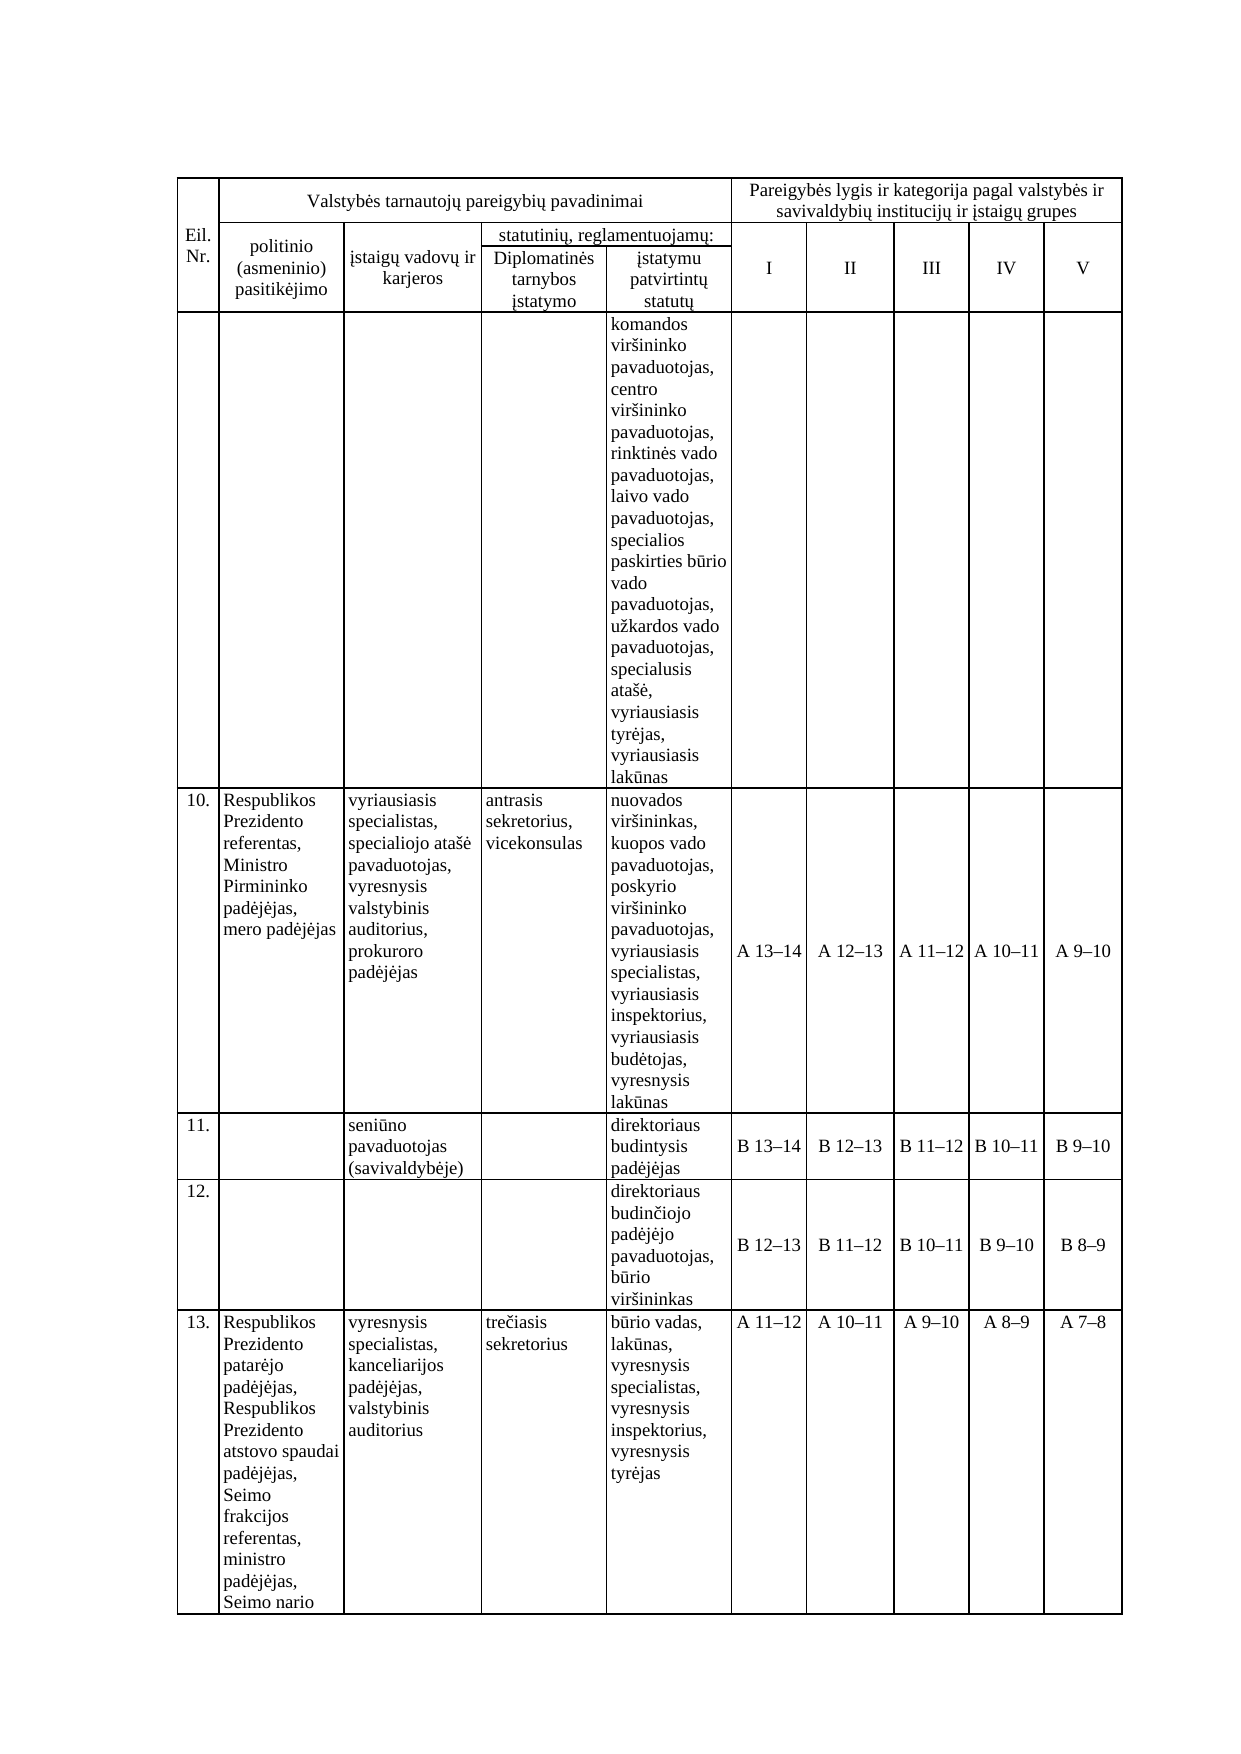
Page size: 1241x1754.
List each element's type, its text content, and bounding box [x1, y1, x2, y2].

table_cell įstaigų vadovų ir karjeros [345, 223, 481, 311]
table_cell III [895, 223, 968, 311]
table_cell A 10–11 [970, 789, 1043, 1112]
table_cell [345, 1180, 481, 1309]
table_cell [895, 313, 968, 787]
table_cell vyriausiasis specialistas, specialiojo atašė pavaduotojas, vyresnysis valstybinis auditorius, prokuroro padėjėjas [345, 789, 481, 1112]
table_cell B 11–12 [807, 1180, 893, 1309]
table_cell direktoriaus budintysis padėjėjas [607, 1114, 731, 1178]
table_cell I [732, 223, 806, 311]
table_cell A 10–11 [807, 1311, 893, 1613]
table_cell A 11–12 [895, 789, 968, 1112]
table_header Eil. Nr. [178, 179, 218, 311]
table_cell komandos viršininko pavaduotojas, centro viršininko pavaduotojas, rinktinės vado pavaduotojas, laivo vado pavaduotojas, specialios paskirties būrio vado pavaduotojas, užkardos vado pavaduotojas, specialusis atašė, vyriausiasis tyrėjas, vyriausiasis lakūnas [607, 313, 731, 787]
table_cell A 8–9 [970, 1311, 1043, 1613]
table_cell įstatymu patvirtintų statutų [607, 247, 731, 311]
table_cell A 9–10 [1045, 789, 1121, 1112]
table_cell [807, 313, 893, 787]
table_cell 13. [178, 1311, 218, 1613]
table_cell [178, 313, 218, 787]
table_cell B 13–14 [732, 1114, 806, 1178]
table_cell B 8–9 [1045, 1180, 1121, 1309]
table_cell B 12–13 [732, 1180, 806, 1309]
table_cell A 13–14 [732, 789, 806, 1112]
table_cell A 12–13 [807, 789, 893, 1112]
table_cell A 9–10 [895, 1311, 968, 1613]
table_cell Respublikos Prezidento patarėjo padėjėjas, Respublikos Prezidento atstovo spaudai padėjėjas, Seimo frakcijos referentas, ministro padėjėjas, Seimo nario [220, 1311, 343, 1613]
table_cell [220, 1114, 343, 1178]
table_cell [970, 313, 1043, 787]
table_cell [345, 313, 481, 787]
table_cell vyresnysis specialistas, kanceliarijos padėjėjas, valstybinis auditorius [345, 1311, 481, 1613]
table_cell būrio vadas, lakūnas, vyresnysis specialistas, vyresnysis inspektorius, vyresnysis tyrėjas [607, 1311, 731, 1613]
table_cell B 9–10 [1045, 1114, 1121, 1178]
table_cell II [807, 223, 893, 311]
table_cell [482, 1114, 606, 1178]
table_header Pareigybės lygis ir kategorija pagal valstybės ir savivaldybių institucijų ir įstaigų grupes [732, 179, 1121, 222]
table_cell Diplomatinės tarnybos įstatymo [482, 247, 606, 311]
table_cell B 12–13 [807, 1114, 893, 1178]
table_cell Respublikos Prezidento referentas, Ministro Pirmininko padėjėjas, mero padėjėjas [220, 789, 343, 1112]
table_cell antrasis sekretorius, vicekonsulas [482, 789, 606, 1112]
table_cell V [1045, 223, 1121, 311]
table_cell B 11–12 [895, 1114, 968, 1178]
table_cell politinio (asmeninio) pasitikėjimo [220, 223, 343, 311]
table_cell trečiasis sekretorius [482, 1311, 606, 1613]
table_cell [732, 313, 806, 787]
table_cell [220, 1180, 343, 1309]
table_cell seniūno pavaduotojas (savivaldybėje) [345, 1114, 481, 1178]
table_cell [482, 1180, 606, 1309]
table_cell 12. [178, 1180, 218, 1309]
table_header Valstybės tarnautojų pareigybių pavadinimai [220, 179, 731, 222]
table_cell direktoriaus budinčiojo padėjėjo pavaduotojas, būrio viršininkas [607, 1180, 731, 1309]
table_cell A 7–8 [1045, 1311, 1121, 1613]
table_cell nuovados viršininkas, kuopos vado pavaduotojas, poskyrio viršininko pavaduotojas, vyriausiasis specialistas, vyriausiasis inspektorius, vyriausiasis budėtojas, vyresnysis lakūnas [607, 789, 731, 1112]
table_cell [220, 313, 343, 787]
table_cell 10. [178, 789, 218, 1112]
table_cell statutinių, reglamentuojamų: [482, 223, 731, 245]
table_cell 11. [178, 1114, 218, 1178]
table_cell B 10–11 [895, 1180, 968, 1309]
table_cell A 11–12 [732, 1311, 806, 1613]
table_cell B 10–11 [970, 1114, 1043, 1178]
table_cell IV [970, 223, 1043, 311]
table_cell [482, 313, 606, 787]
table_cell B 9–10 [970, 1180, 1043, 1309]
table_cell [1045, 313, 1121, 787]
